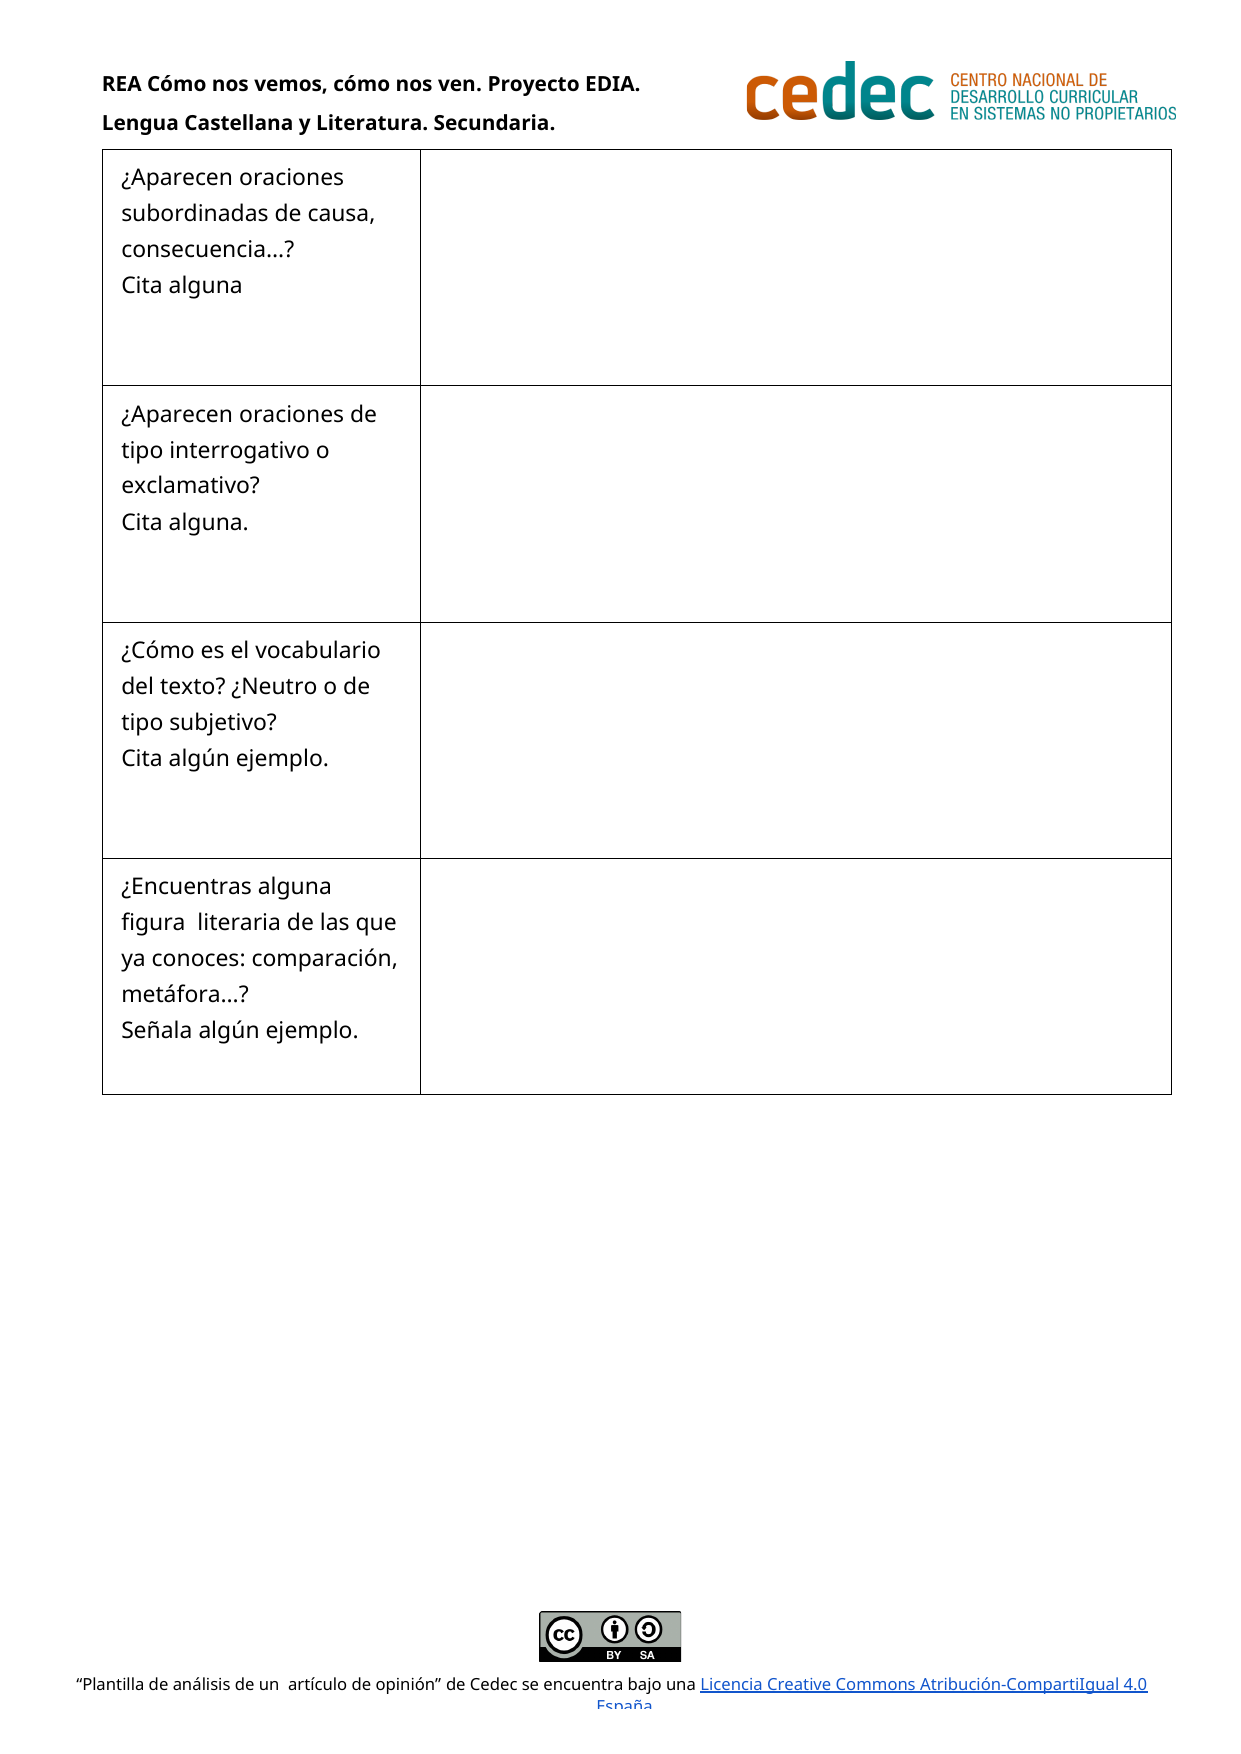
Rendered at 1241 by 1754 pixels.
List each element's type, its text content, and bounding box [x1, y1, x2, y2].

table_cell [421, 859, 1171, 1094]
table_cell ¿Aparecen oraciones de tipo interrogativo o exclamativo? Cita alguna. [103, 386, 420, 622]
table_cell [421, 623, 1171, 858]
table_cell ¿Encuentras alguna figura literaria de las que ya conoces: comparación, metáfora…? Señala algún ejemplo. [103, 859, 420, 1094]
table_cell ¿Cómo es el vocabulario del texto? ¿Neutro o de tipo subjetivo? Cita algún ejemplo. [103, 623, 420, 858]
picture [539, 1611, 682, 1662]
table_cell ¿Aparecen oraciones subordinadas de causa, consecuencia…? Cita alguna [103, 150, 420, 385]
picture [746, 61, 1176, 120]
table_cell [421, 386, 1171, 622]
table_cell [421, 150, 1171, 385]
